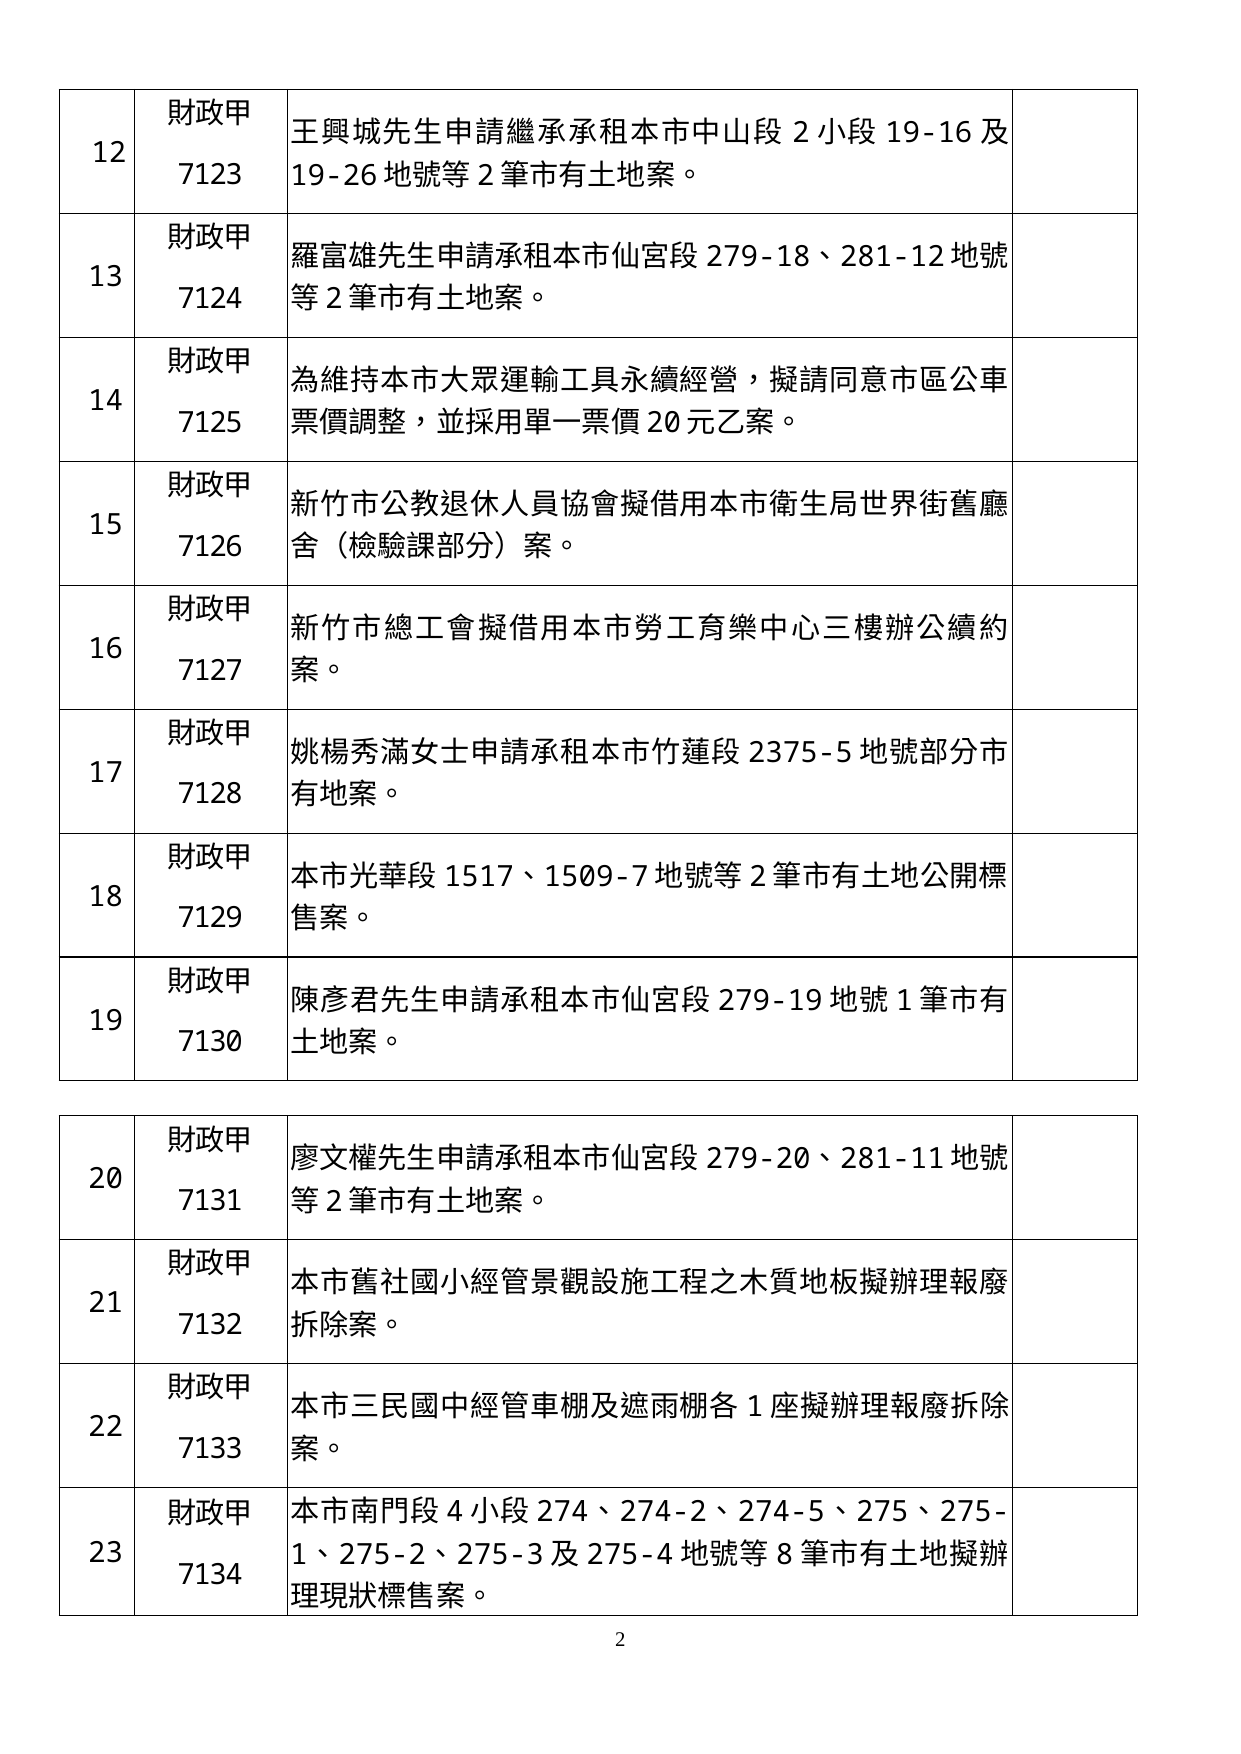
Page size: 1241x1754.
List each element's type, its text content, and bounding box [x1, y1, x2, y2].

table_cell [1013, 462, 1137, 584]
table_header [1013, 1116, 1137, 1239]
table_cell 13 [60, 214, 134, 337]
table_cell 陳彥君先生申請承租本市仙宮段279-19地號1筆市有土地案。 [288, 958, 1012, 1080]
table_cell 財政甲7132 [135, 1240, 287, 1363]
table_cell 新竹市公教退休人員協會擬借用本市衛生局世界街舊廳舍（檢驗課部分）案。 [288, 462, 1012, 584]
table_cell 14 [60, 338, 134, 461]
table_cell 財政甲7124 [135, 214, 287, 337]
table_cell 財政甲7125 [135, 338, 287, 461]
table_cell 財政甲7133 [135, 1364, 287, 1487]
table_cell 財政甲7126 [135, 462, 287, 584]
table_cell 本市南門段4小段274、274-2、274-5、275、275-1、275-2、275-3及275-4地號等8筆市有土地擬辦理現狀標售案。 [288, 1488, 1012, 1615]
table_cell 姚楊秀滿女士申請承租本市竹蓮段2375-5地號部分市有地案。 [288, 710, 1012, 832]
table_cell [1013, 1240, 1137, 1363]
table_header 財政甲7131 [135, 1116, 287, 1239]
table_cell [1013, 710, 1137, 832]
table_cell 財政甲7129 [135, 834, 287, 956]
table_cell 新竹市總工會擬借用本市勞工育樂中心三樓辦公續約案。 [288, 586, 1012, 708]
table_cell 本市舊社國小經管景觀設施工程之木質地板擬辦理報廢拆除案。 [288, 1240, 1012, 1363]
table_cell [1013, 586, 1137, 708]
table_cell 羅富雄先生申請承租本市仙宮段279-18、281-12地號等2筆市有土地案。 [288, 214, 1012, 337]
table_cell 15 [60, 462, 134, 584]
table_cell [1013, 214, 1137, 337]
table_cell [1013, 90, 1137, 213]
table_cell 23 [60, 1488, 134, 1615]
table_cell [1013, 834, 1137, 956]
table_cell 22 [60, 1364, 134, 1487]
table_cell 財政甲7128 [135, 710, 287, 832]
table_cell 為維持本市大眾運輸工具永續經營，擬請同意市區公車票價調整，並採用單一票價20元乙案。 [288, 338, 1012, 461]
table_cell 21 [60, 1240, 134, 1363]
table_cell 本市光華段1517、1509-7地號等2筆市有土地公開標售案。 [288, 834, 1012, 956]
table_cell [1013, 1364, 1137, 1487]
table_cell 財政甲7130 [135, 958, 287, 1080]
table_header 廖文權先生申請承租本市仙宮段279-20、281-11地號等2筆市有土地案。 [288, 1116, 1012, 1239]
table_cell 財政甲7123 [135, 90, 287, 213]
table_header 20 [60, 1116, 134, 1239]
table_cell 王興城先生申請繼承承租本市中山段2小段19-16及19-26地號等2筆市有土地案。 [288, 90, 1012, 213]
table_cell 12 [60, 90, 134, 213]
table_cell 本市三民國中經管車棚及遮雨棚各1座擬辦理報廢拆除案。 [288, 1364, 1012, 1487]
table_cell 財政甲7134 [135, 1488, 287, 1615]
table_cell [1013, 338, 1137, 461]
table_cell 18 [60, 834, 134, 956]
table_cell 16 [60, 586, 134, 708]
table_cell 17 [60, 710, 134, 832]
table_cell 19 [60, 958, 134, 1080]
table_cell [1013, 958, 1137, 1080]
table_cell 財政甲7127 [135, 586, 287, 708]
table_cell [1013, 1488, 1137, 1615]
